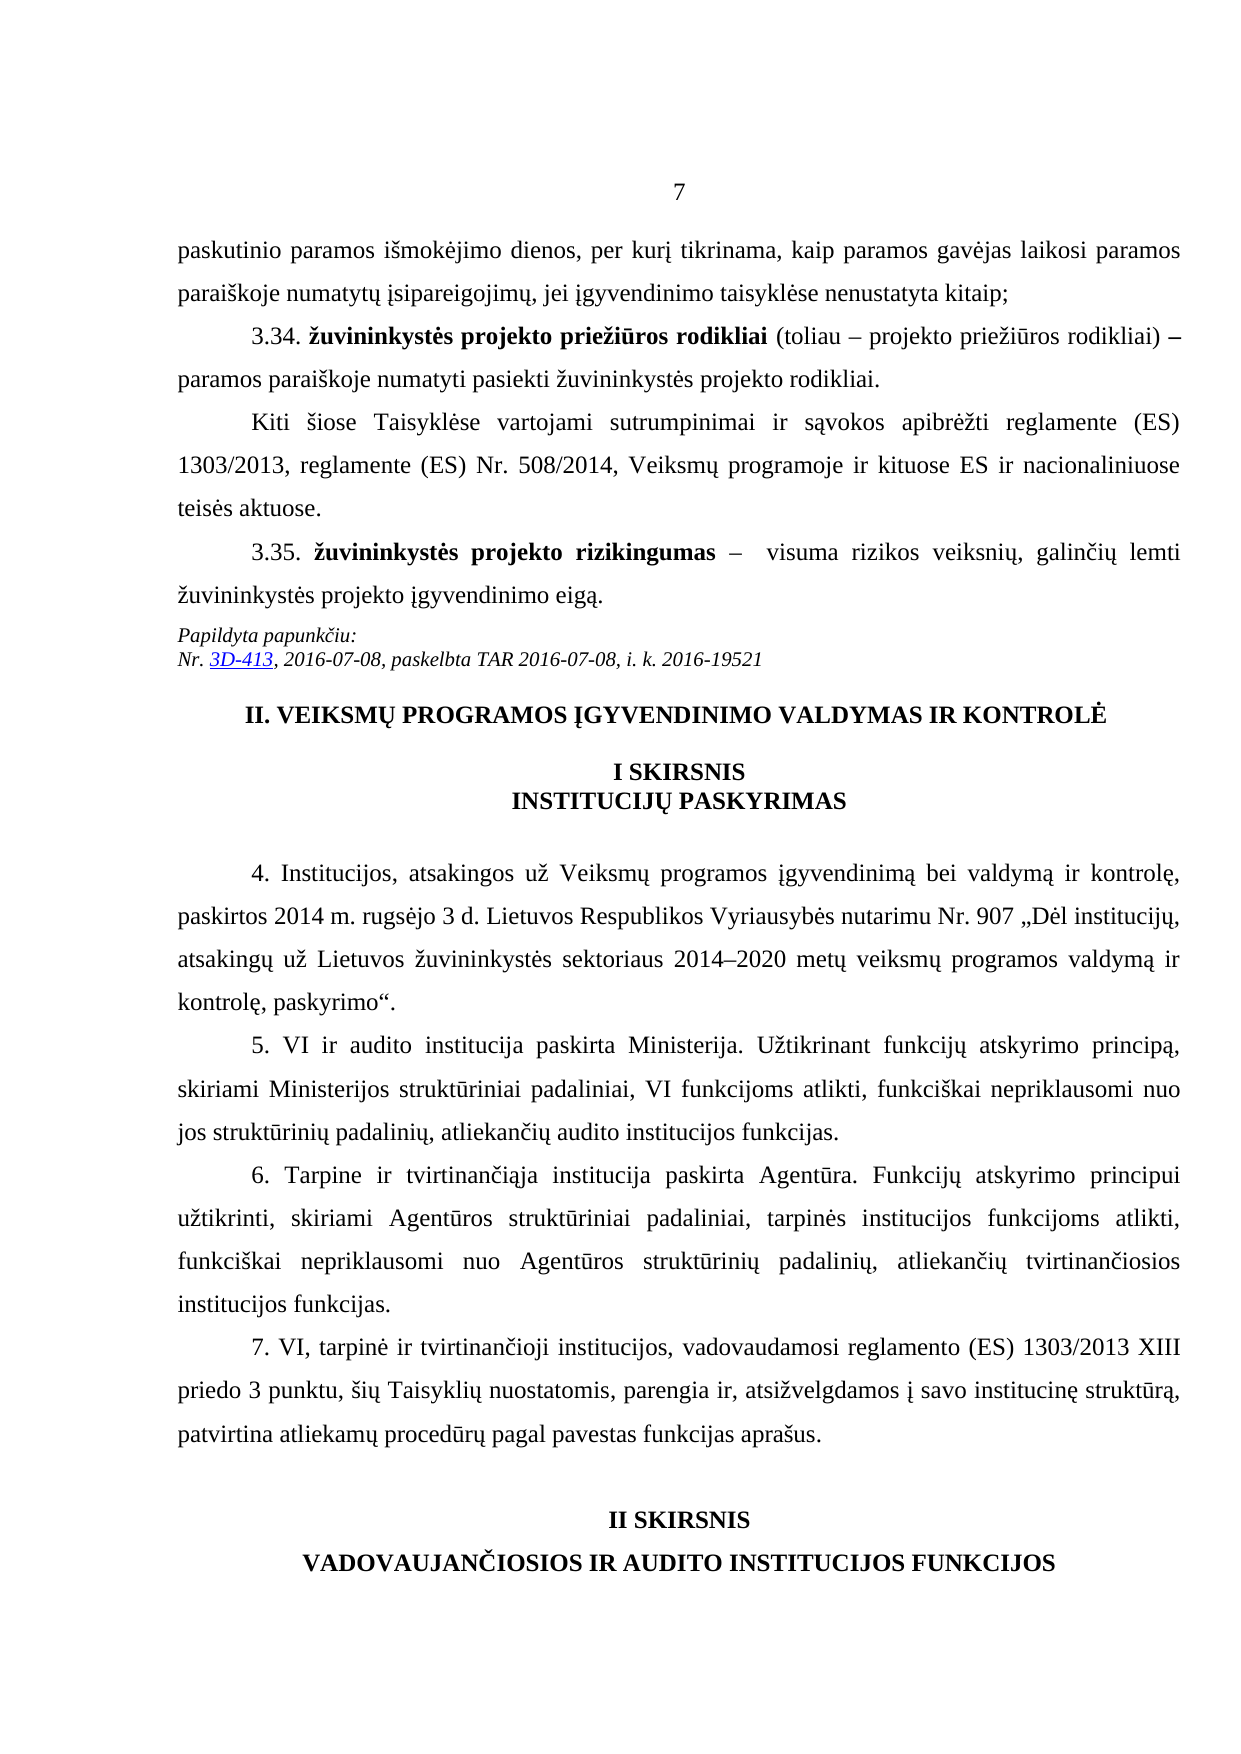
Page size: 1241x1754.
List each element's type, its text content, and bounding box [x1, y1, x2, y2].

text paskutinio paramos išmokėjimo dienos, per kurį tikrinama, kaip paramos gavėjas laikosi paramos paraiškoje numatytų įsipareigojimų, jei įgyvendinimo taisyklėse nenustatyta kitaip; [177, 235, 1181, 307]
text 4. Institucijos, atsakingos už Veiksmų programos įgyvendinimą bei valdymą ir kontrolę, paskirtos 2014 m. rugsėjo 3 d. Lietuvos Respublikos Vyriausybės nutarimu Nr. 907 „Dėl institucijų, atsakingų už Lietuvos žuvininkystės sektoriaus 2014–2020 metų veiksmų programos valdymą ir kontrolę, paskyrimo“. [177, 858, 1181, 1016]
text Nr. 3D-413, 2016-07-08, paskelbta TAR 2016-07-08, i. k. 2016-19521 [177, 647, 1181, 671]
text II. Veiksmų programOS Įgyvendinimo VALDYMas IR KONTROLĖ [177, 700, 1181, 729]
text Papildyta papunkčiu: [177, 623, 1181, 647]
text I SKIRSNIS [177, 757, 1181, 786]
text 6. Tarpine ir tvirtinančiąja institucija paskirta Agentūra. Funkcijų atskyrimo principui užtikrinti, skiriami Agentūros struktūriniai padaliniai, tarpinės institucijos funkcijoms atlikti, funkciškai nepriklausomi nuo Agentūros struktūrinių padalinių, atliekančių tvirtinančiosios institucijos funkcijas. [177, 1160, 1181, 1318]
text Kiti šiose Taisyklėse vartojami sutrumpinimai ir sąvokos apibrėžti reglamente (ES) 1303/2013, reglamente (ES) Nr. 508/2014, Veiksmų programoje ir kituose ES ir nacionaliniuose teisės aktuose. [177, 407, 1181, 522]
text 3.35. žuvininkystės projekto rizikingumas – visuma rizikos veiksnių, galinčių lemti žuvininkystės projekto įgyvendinimo eigą. [177, 537, 1181, 609]
text 3.34. žuvininkystės projekto priežiūros rodikliai (toliau – projekto priežiūros rodikliai) – paramos paraiškoje numatyti pasiekti žuvininkystės projekto rodikliai. [177, 321, 1181, 393]
text II SKIRSNIS [177, 1505, 1181, 1534]
text 7. VI, tarpinė ir tvirtinančioji institucijos, vadovaudamosi reglamento (ES) 1303/2013 XIII priedo 3 punktu, šių Taisyklių nuostatomis, parengia ir, atsižvelgdamos į savo institucinę struktūrą, patvirtina atliekamų procedūrų pagal pavestas funkcijas aprašus. [177, 1332, 1181, 1447]
text 5. VI ir audito institucija paskirta Ministerija. Užtikrinant funkcijų atskyrimo principą, skiriami Ministerijos struktūriniai padaliniai, VI funkcijoms atlikti, funkciškai nepriklausomi nuo jos struktūrinių padalinių, atliekančių audito institucijos funkcijas. [177, 1031, 1181, 1146]
text INSTITUCIJŲ PASKYRIMAS [177, 786, 1181, 815]
text VADOVAUJANČIOSIOS IR AUDITO INSTITUCIJOS FUNKCIJOS [177, 1548, 1181, 1577]
